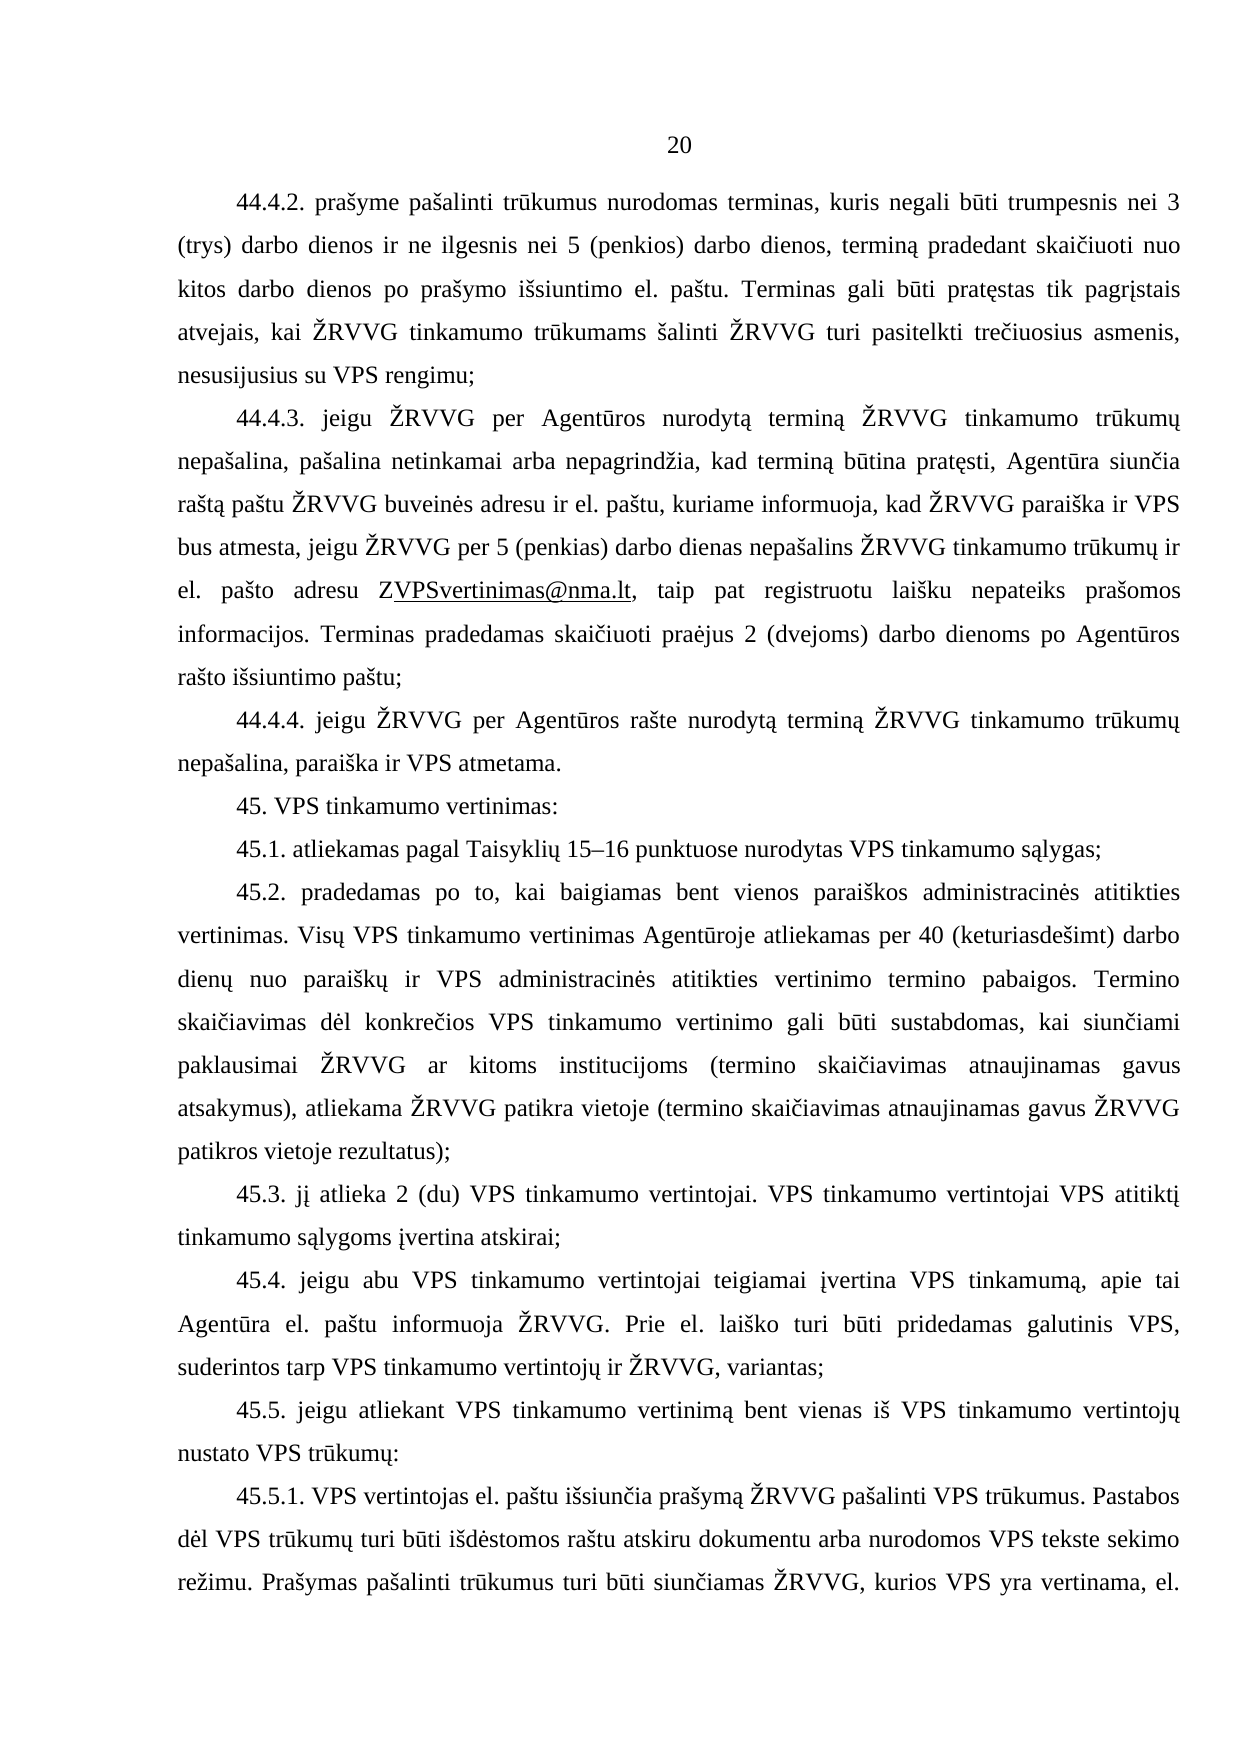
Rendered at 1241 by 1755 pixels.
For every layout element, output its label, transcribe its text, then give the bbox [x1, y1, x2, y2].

text 45.3. jį atlieka 2 (du) VPS tinkamumo vertintojai. VPS tinkamumo vertintojai VPS atitiktį tinkamumo sąlygoms įvertina atskirai; [177, 1179, 1181, 1251]
text 44.4.2. prašyme pašalinti trūkumus nurodomas terminas, kuris negali būti trumpesnis nei 3 (trys) darbo dienos ir ne ilgesnis nei 5 (penkios) darbo dienos, terminą pradedant skaičiuoti nuo kitos darbo dienos po prašymo išsiuntimo el. paštu. Terminas gali būti pratęstas tik pagrįstais atvejais, kai ŽRVVG tinkamumo trūkumams šalinti ŽRVVG turi pasitelkti trečiuosius asmenis, nesusijusius su VPS rengimu; [177, 187, 1181, 389]
text 44.4.4. jeigu ŽRVVG per Agentūros rašte nurodytą terminą ŽRVVG tinkamumo trūkumų nepašalina, paraiška ir VPS atmetama. [177, 705, 1181, 777]
text 45.4. jeigu abu VPS tinkamumo vertintojai teigiamai įvertina VPS tinkamumą, apie tai Agentūra el. paštu informuoja ŽRVVG. Prie el. laiško turi būti pridedamas galutinis VPS, suderintos tarp VPS tinkamumo vertintojų ir ŽRVVG, variantas; [177, 1266, 1181, 1381]
text 45.1. atliekamas pagal Taisyklių 15–16 punktuose nurodytas VPS tinkamumo sąlygas; [177, 834, 1181, 863]
text 45.5. jeigu atliekant VPS tinkamumo vertinimą bent vienas iš VPS tinkamumo vertintojų nustato VPS trūkumų: [177, 1395, 1181, 1467]
text 45. VPS tinkamumo vertinimas: [177, 791, 1181, 820]
text 45.5.1. VPS vertintojas el. paštu išsiunčia prašymą ŽRVVG pašalinti VPS trūkumus. Pastabos dėl VPS trūkumų turi būti išdėstomos raštu atskiru dokumentu arba nurodomos VPS tekste sekimo režimu. Prašymas pašalinti trūkumus turi būti siunčiamas ŽRVVG, kurios VPS yra vertinama, el. [177, 1481, 1181, 1596]
text 44.4.3. jeigu ŽRVVG per Agentūros nurodytą terminą ŽRVVG tinkamumo trūkumų nepašalina, pašalina netinkamai arba nepagrindžia, kad terminą būtina pratęsti, Agentūra siunčia raštą paštu ŽRVVG buveinės adresu ir el. paštu, kuriame informuoja, kad ŽRVVG paraiška ir VPS bus atmesta, jeigu ŽRVVG per 5 (penkias) darbo dienas nepašalins ŽRVVG tinkamumo trūkumų ir el. pašto adresu ZVPSvertinimas@nma.lt, taip pat registruotu laišku nepateiks prašomos informacijos. Terminas pradedamas skaičiuoti praėjus 2 (dvejoms) darbo dienoms po Agentūros rašto išsiuntimo paštu; [177, 403, 1181, 691]
text 45.2. pradedamas po to, kai baigiamas bent vienos paraiškos administracinės atitikties vertinimas. Visų VPS tinkamumo vertinimas Agentūroje atliekamas per 40 (keturiasdešimt) darbo dienų nuo paraiškų ir VPS administracinės atitikties vertinimo termino pabaigos. Termino skaičiavimas dėl konkrečios VPS tinkamumo vertinimo gali būti sustabdomas, kai siunčiami paklausimai ŽRVVG ar kitoms institucijoms (termino skaičiavimas atnaujinamas gavus atsakymus), atliekama ŽRVVG patikra vietoje (termino skaičiavimas atnaujinamas gavus ŽRVVG patikros vietoje rezultatus); [177, 877, 1181, 1165]
